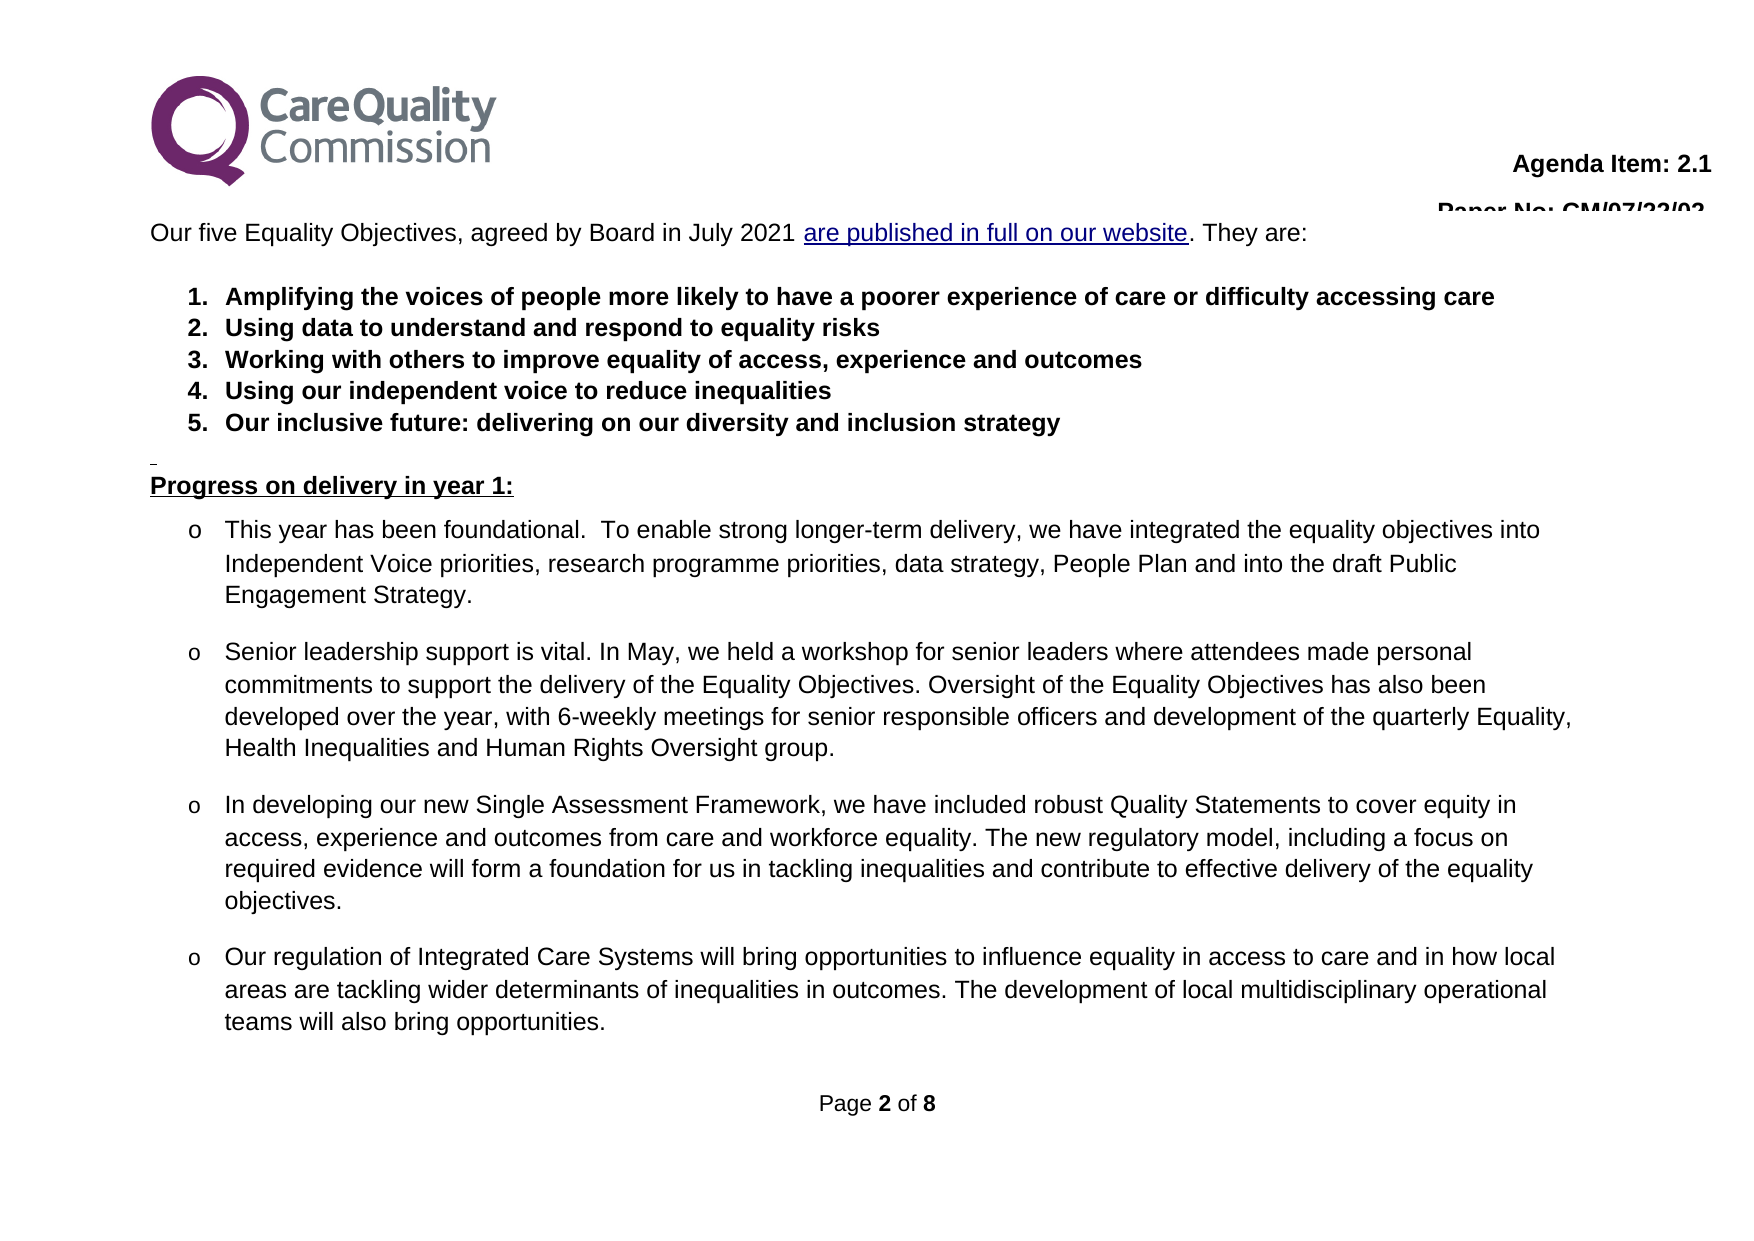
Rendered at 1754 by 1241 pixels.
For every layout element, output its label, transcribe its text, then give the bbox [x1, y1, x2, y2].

list Working with others to improve equality of access, experience and outcomes [187, 344, 1604, 373]
list Our regulation of Integrated Care Systems will bring opportunities to influence equality in access to care and in how local areas are tackling wider determinants of inequalities in outcomes. The development of local multidisciplinary operational teams will also bring opportunities. [187, 942, 1604, 1036]
list Using our independent voice to reduce inequalities [187, 376, 1604, 405]
text Our five Equality Objectives, agreed by Board in July 2021 are published in full on our website. They are: [150, 218, 1604, 247]
list Amplifying the voices of people more likely to have a poorer experience of care or difficulty accessing care [187, 281, 1604, 310]
list Using data to understand and respond to equality risks [187, 313, 1604, 342]
list This year has been foundational. To enable strong longer-term delivery, we have integrated the equality objectives into Independent Voice priorities, research programme priorities, data strategy, People Plan and into the draft Public Engagement Strategy. [187, 515, 1604, 609]
list Senior leadership support is vital. In May, we held a workshop for senior leaders where attendees made personal commitments to support the delivery of the Equality Objectives. Oversight of the Equality Objectives has also been developed over the year, with 6-weekly meetings for senior responsible officers and development of the quarterly Equality, Health Inequalities and Human Rights Oversight group. [187, 637, 1604, 762]
list In developing our new Single Assessment Framework, we have included robust Quality Statements to cover equity in access, experience and outcomes from care and workforce equality. The new regulatory model, including a focus on required evidence will form a foundation for us in tackling inequalities and contribute to effective delivery of the equality objectives. [187, 789, 1604, 914]
list Our inclusive future: delivering on our diversity and inclusion strategy [187, 408, 1604, 436]
text Progress on delivery in year 1: [150, 471, 1604, 499]
